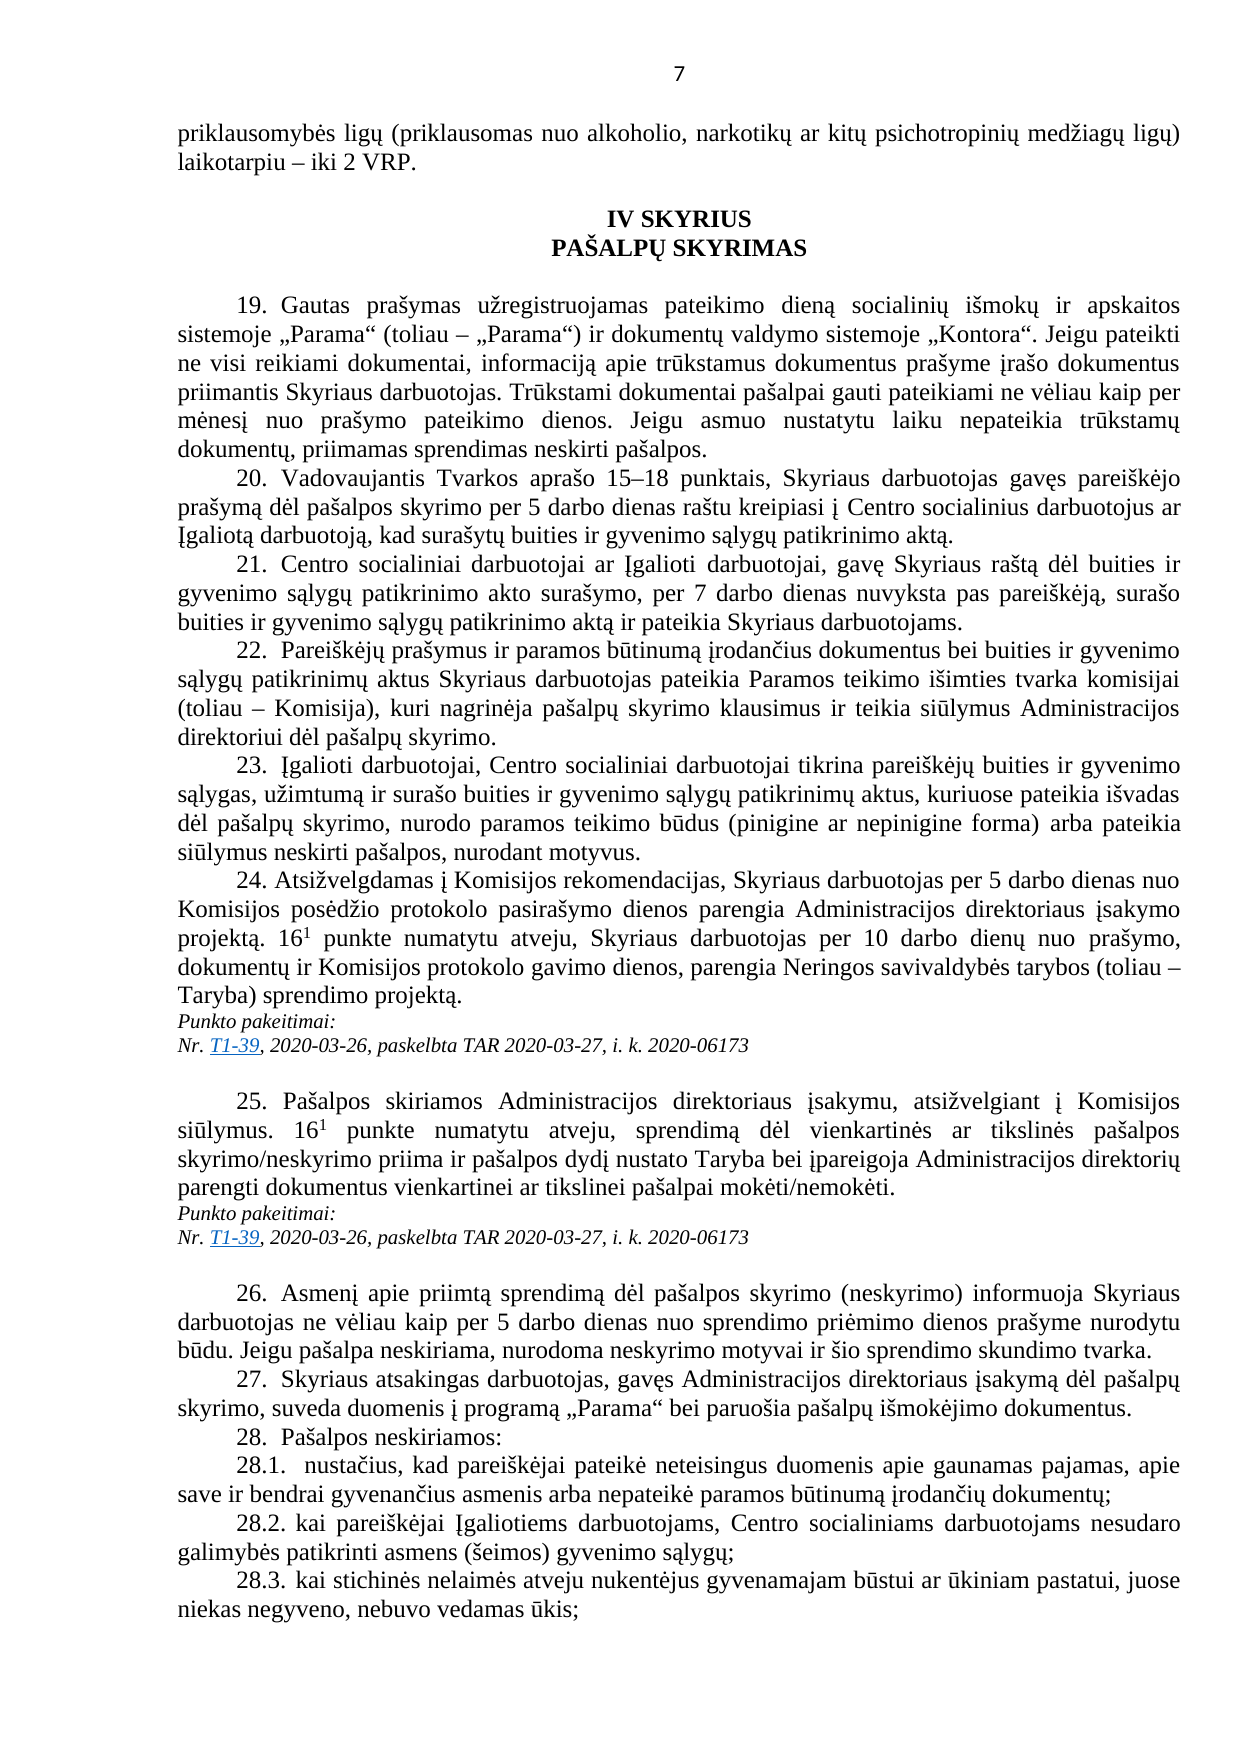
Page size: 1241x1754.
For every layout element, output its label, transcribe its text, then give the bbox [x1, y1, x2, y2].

text 26. Asmenį apie priimtą sprendimą dėl pašalpos skyrimo (neskyrimo) informuoja Skyriaus darbuotojas ne vėliau kaip per 5 darbo dienas nuo sprendimo priėmimo dienos prašyme nurodytu būdu. Jeigu pašalpa neskiriama, nurodoma neskyrimo motyvai ir šio sprendimo skundimo tvarka. [177, 1278, 1181, 1364]
text 24. Atsižvelgdamas į Komisijos rekomendacijas, Skyriaus darbuotojas per 5 darbo dienas nuo Komisijos posėdžio protokolo pasirašymo dienos parengia Administracijos direktoriaus įsakymo projektą. 161 punkte numatytu atveju, Skyriaus darbuotojas per 10 darbo dienų nuo prašymo, dokumentų ir Komisijos protokolo gavimo dienos, parengia Neringos savivaldybės tarybos (toliau – Taryba) sprendimo projektą. [177, 866, 1181, 1009]
text 28.1. nustačius, kad pareiškėjai pateikė neteisingus duomenis apie gaunamas pajamas, apie save ir bendrai gyvenančius asmenis arba nepateikė paramos būtinumą įrodančių dokumentų; [177, 1451, 1181, 1508]
text Punkto pakeitimai: [177, 1009, 1181, 1033]
text Punkto pakeitimai: [177, 1201, 1181, 1225]
text 21. Centro socialiniai darbuotojai ar Įgalioti darbuotojai, gavę Skyriaus raštą dėl buities ir gyvenimo sąlygų patikrinimo akto surašymo, per 7 darbo dienas nuvyksta pas pareiškėją, surašo buities ir gyvenimo sąlygų patikrinimo aktą ir pateikia Skyriaus darbuotojams. [177, 549, 1181, 636]
text 22. Pareiškėjų prašymus ir paramos būtinumą įrodančius dokumentus bei buities ir gyvenimo sąlygų patikrinimų aktus Skyriaus darbuotojas pateikia Paramos teikimo išimties tvarka komisijai (toliau – Komisija), kuri nagrinėja pašalpų skyrimo klausimus ir teikia siūlymus Administracijos direktoriui dėl pašalpų skyrimo. [177, 636, 1181, 751]
text 23. Įgalioti darbuotojai, Centro socialiniai darbuotojai tikrina pareiškėjų buities ir gyvenimo sąlygas, užimtumą ir surašo buities ir gyvenimo sąlygų patikrinimų aktus, kuriuose pateikia išvadas dėl pašalpų skyrimo, nurodo paramos teikimo būdus (pinigine ar nepinigine forma) arba pateikia siūlymus neskirti pašalpos, nurodant motyvus. [177, 751, 1181, 866]
text 28.2. kai pareiškėjai Įgaliotiems darbuotojams, Centro socialiniams darbuotojams nesudaro galimybės patikrinti asmens (šeimos) gyvenimo sąlygų; [177, 1508, 1181, 1566]
text priklausomybės ligų (priklausomas nuo alkoholio, narkotikų ar kitų psichotropinių medžiagų ligų) laikotarpiu – iki 2 VRP. [177, 118, 1181, 176]
text 25. Pašalpos skiriamos Administracijos direktoriaus įsakymu, atsižvelgiant į Komisijos siūlymus. 161 punkte numatytu atveju, sprendimą dėl vienkartinės ar tikslinės pašalpos skyrimo/neskyrimo priima ir pašalpos dydį nustato Taryba bei įpareigoja Administracijos direktorių parengti dokumentus vienkartinei ar tikslinei pašalpai mokėti/nemokėti. [177, 1086, 1181, 1201]
text Nr. T1-39, 2020-03-26, paskelbta TAR 2020-03-27, i. k. 2020-06173 [177, 1225, 1181, 1249]
text 19. Gautas prašymas užregistruojamas pateikimo dieną socialinių išmokų ir apskaitos sistemoje „Parama“ (toliau – „Parama“) ir dokumentų valdymo sistemoje „Kontora“. Jeigu pateikti ne visi reikiami dokumentai, informaciją apie trūkstamus dokumentus prašyme įrašo dokumentus priimantis Skyriaus darbuotojas. Trūkstami dokumentai pašalpai gauti pateikiami ne vėliau kaip per mėnesį nuo prašymo pateikimo dienos. Jeigu asmuo nustatytu laiku nepateikia trūkstamų dokumentų, priimamas sprendimas neskirti pašalpos. [177, 291, 1181, 463]
text pašalpų skyrimas [177, 233, 1181, 262]
text 28.3. kai stichinės nelaimės atveju nukentėjus gyvenamajam būstui ar ūkiniam pastatui, juose niekas negyveno, nebuvo vedamas ūkis; [177, 1566, 1181, 1623]
text 28. Pašalpos neskiriamos: [177, 1422, 1181, 1451]
text IV SKYRIUS [177, 204, 1181, 233]
text Nr. T1-39, 2020-03-26, paskelbta TAR 2020-03-27, i. k. 2020-06173 [177, 1033, 1181, 1057]
text 20. Vadovaujantis Tvarkos aprašo 15–18 punktais, Skyriaus darbuotojas gavęs pareiškėjo prašymą dėl pašalpos skyrimo per 5 darbo dienas raštu kreipiasi į Centro socialinius darbuotojus ar Įgaliotą darbuotoją, kad surašytų buities ir gyvenimo sąlygų patikrinimo aktą. [177, 463, 1181, 549]
text 27. Skyriaus atsakingas darbuotojas, gavęs Administracijos direktoriaus įsakymą dėl pašalpų skyrimo, suveda duomenis į programą „Parama“ bei paruošia pašalpų išmokėjimo dokumentus. [177, 1364, 1181, 1422]
